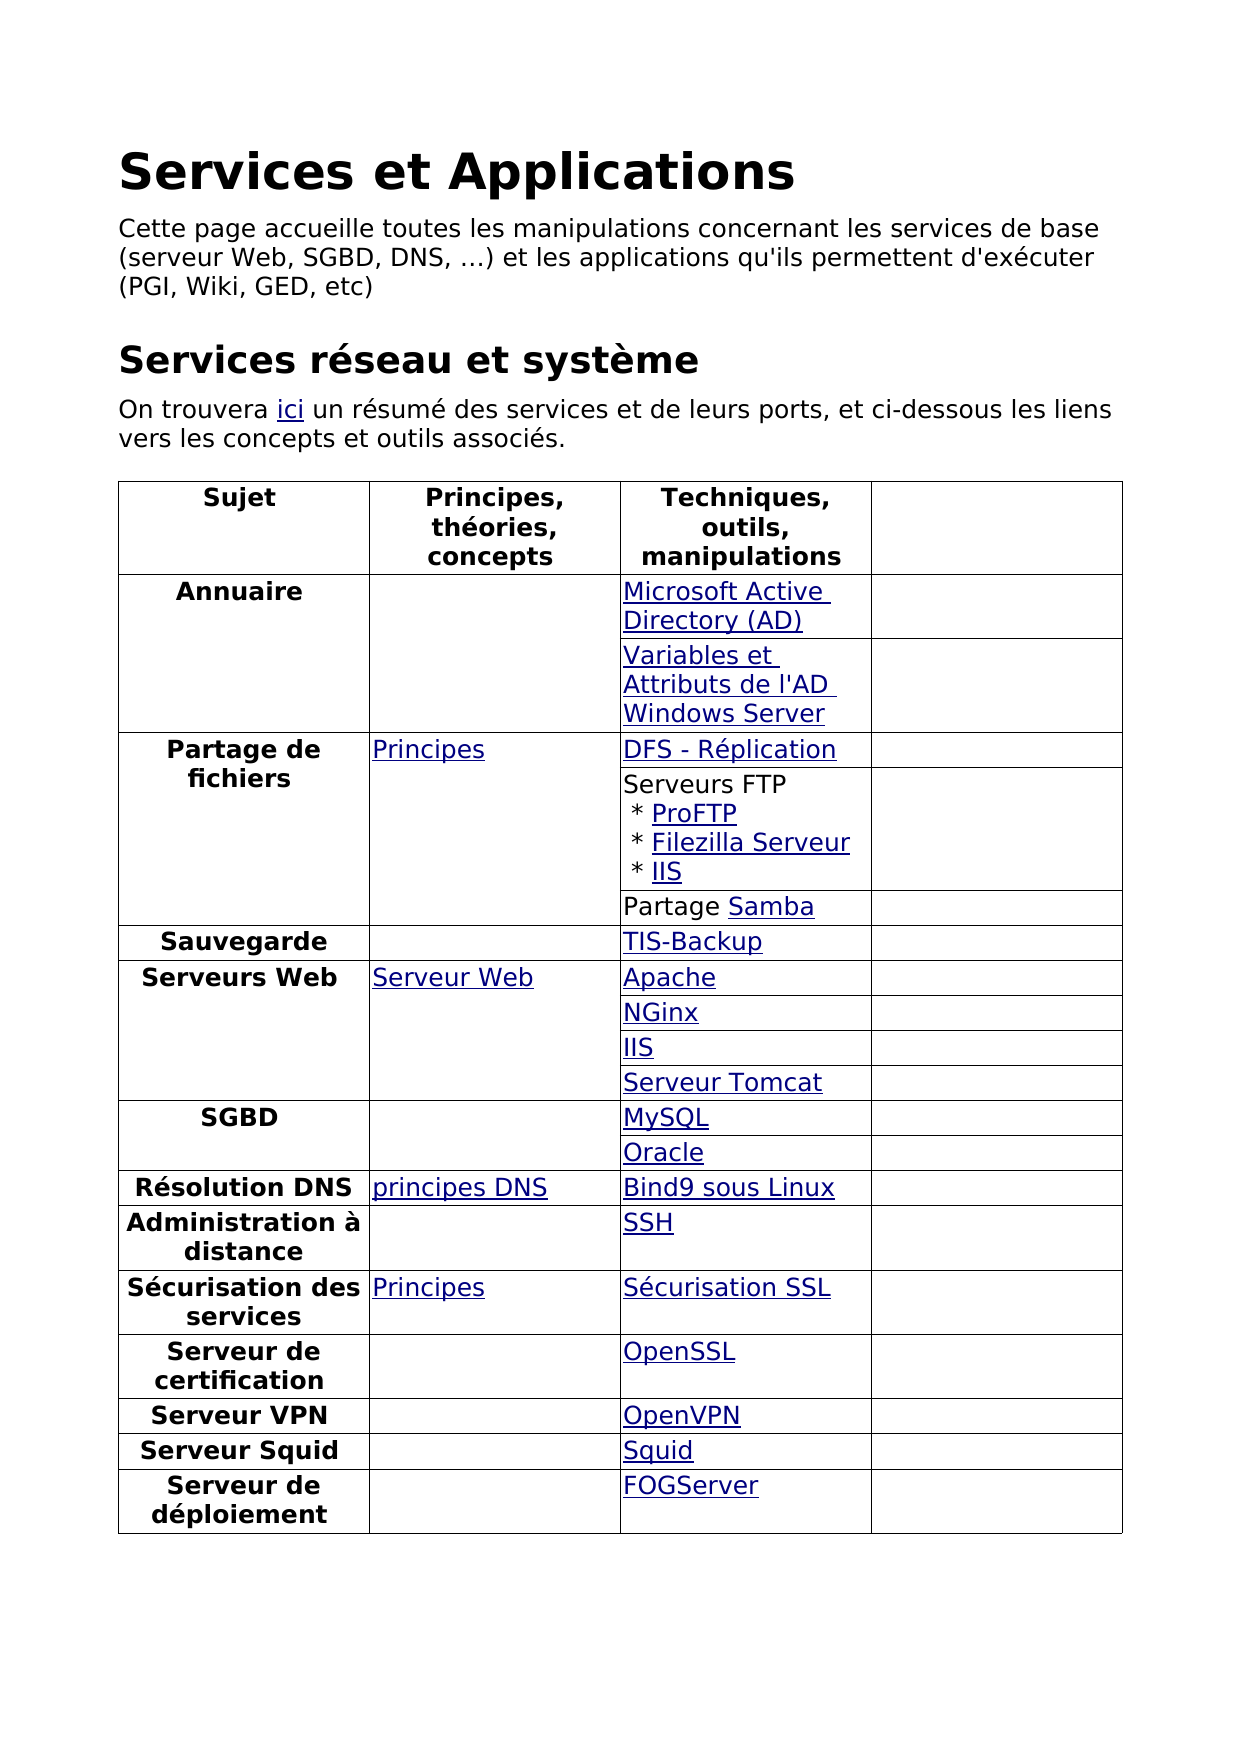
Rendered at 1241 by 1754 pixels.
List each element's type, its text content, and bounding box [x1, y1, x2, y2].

table_cell Serveur de déploiement [119, 1470, 369, 1533]
table_header Sujet [119, 482, 369, 574]
table_cell [370, 1206, 620, 1270]
table_cell Partage de fichiers [119, 733, 369, 924]
table_cell [872, 768, 1122, 889]
table_cell Serveur de certification [119, 1335, 369, 1398]
table_cell [872, 1136, 1122, 1170]
table_cell Bind9 sous Linux [621, 1171, 871, 1205]
table_cell IIS [621, 1031, 871, 1065]
table_cell [370, 926, 620, 960]
table_cell [872, 575, 1122, 638]
table_cell Administration à distance [119, 1206, 369, 1270]
table_cell [872, 1470, 1122, 1533]
table_cell [370, 1470, 620, 1533]
table_header Principes, théories, concepts [370, 482, 620, 574]
table_cell Variables et Attributs de l'AD Windows Server [621, 639, 871, 732]
table_cell [872, 961, 1122, 995]
table_cell FOGServer [621, 1470, 871, 1533]
table_cell [872, 639, 1122, 732]
table_cell Résolution DNS [119, 1171, 369, 1205]
table_cell Annuaire [119, 575, 369, 732]
table_cell principes DNS [370, 1171, 620, 1205]
table_cell SGBD [119, 1101, 369, 1170]
table_cell Partage Samba [621, 891, 871, 924]
table_cell [872, 996, 1122, 1030]
table_cell MySQL [621, 1101, 871, 1135]
table_cell OpenVPN [621, 1399, 871, 1433]
table_cell [370, 1399, 620, 1433]
table_cell TIS-Backup [621, 926, 871, 960]
table_cell [872, 1031, 1122, 1065]
table_cell Serveur VPN [119, 1399, 369, 1433]
table_cell Apache [621, 961, 871, 995]
table_cell Principes [370, 733, 620, 924]
table_cell SSH [621, 1206, 871, 1270]
table_cell [370, 1335, 620, 1398]
text On trouvera ici un résumé des services et de leurs ports, et ci-dessous les liens vers les concepts et outils associés. [118, 395, 1122, 453]
table_cell [370, 1101, 620, 1170]
table_cell [872, 1171, 1122, 1205]
table_cell Oracle [621, 1136, 871, 1170]
table_cell Squid [621, 1434, 871, 1468]
table_cell Serveur Web [370, 961, 620, 1100]
table_cell Microsoft Active Directory (AD) [621, 575, 871, 638]
table_cell [370, 575, 620, 732]
table_cell Serveurs Web [119, 961, 369, 1100]
table_cell [872, 1101, 1122, 1135]
table_cell OpenSSL [621, 1335, 871, 1398]
table_cell [872, 1206, 1122, 1270]
table_cell [872, 1271, 1122, 1334]
table_cell Sécurisation des services [119, 1271, 369, 1334]
table_cell Principes [370, 1271, 620, 1334]
table_cell DFS - Réplication [621, 733, 871, 767]
table_cell Serveurs FTP * ProFTP * Filezilla Serveur * IIS [621, 768, 871, 889]
table_cell Sécurisation SSL [621, 1271, 871, 1334]
subtitle Services et Applications [118, 143, 1122, 201]
text Cette page accueille toutes les manipulations concernant les services de base (serveur Web, SGBD, DNS, …) et les applications qu'ils permettent d'exécuter (PGI, Wiki, GED, etc) [118, 214, 1122, 301]
table_cell [872, 926, 1122, 960]
table_cell [872, 891, 1122, 924]
table_cell [370, 1434, 620, 1468]
table_cell [872, 733, 1122, 767]
table_cell NGinx [621, 996, 871, 1030]
table_cell [872, 1335, 1122, 1398]
subtitle Services réseau et système [118, 339, 1122, 382]
table_cell Sauvegarde [119, 926, 369, 960]
table_cell [872, 1066, 1122, 1100]
table_cell Serveur Squid [119, 1434, 369, 1468]
table_header Techniques, outils, manipulations [621, 482, 871, 574]
table_cell Serveur Tomcat [621, 1066, 871, 1100]
table_cell [872, 1399, 1122, 1433]
table_cell [872, 1434, 1122, 1468]
table_header [872, 482, 1122, 574]
